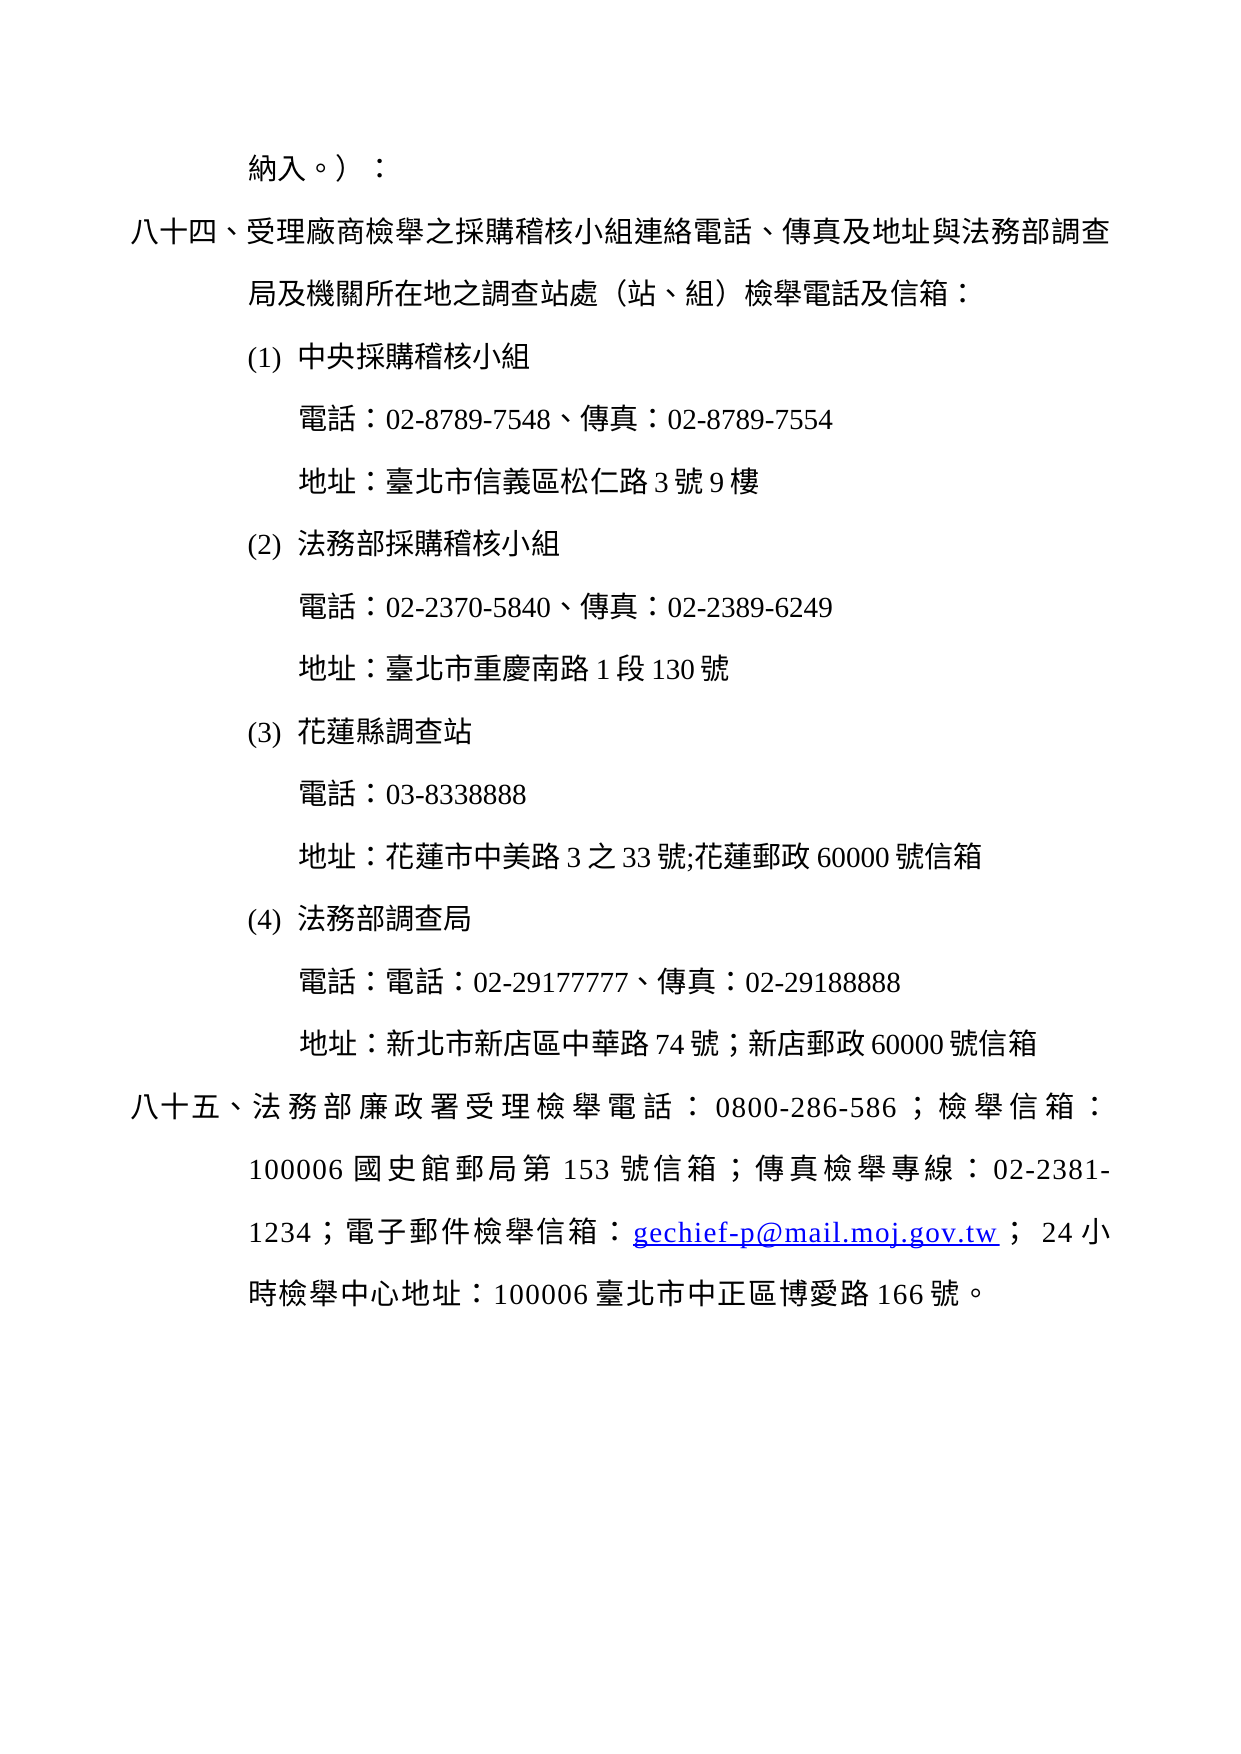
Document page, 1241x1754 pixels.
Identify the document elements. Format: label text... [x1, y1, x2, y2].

text 電話：電話：02-29177777、傳真：02-29188888 [298, 938, 1110, 1000]
list 受理廠商檢舉之採購稽核小組連絡電話、傳真及地址與法務部調查局及機關所在地之調查站處（站、組）檢舉電話及信箱： [130, 188, 1110, 313]
list 法務部廉政署受理檢舉電話：0800-286-586；檢舉信箱：100006國史館郵局第153號信箱；傳真檢舉專線：02-2381-1234；電子郵件檢舉信箱：gechief-p@mail.moj.gov.tw； 24小時檢舉中心地址：100006臺北市中正區博愛路166號。 [130, 1063, 1110, 1313]
text 電話：02-8789-7548、傳真：02-8789-7554 [298, 375, 1110, 438]
list 法務部採購稽核小組 [247, 500, 1110, 563]
list 花蓮縣調查站 [247, 688, 1110, 750]
text 地址：臺北市重慶南路1段130號 [298, 625, 1110, 688]
list 其他須知（請機關自行訂定。例如：採共同投標、統包、替代方案、國內廠商標價優惠、適用或準用最有利標評選作業或優先採購環保產品等方式辦理者，應注意依相關法規，將應於招標文件載明事項納入。）： [130, 125, 1110, 188]
text 地址：臺北市信義區松仁路3號9樓 [298, 438, 1110, 500]
text 地址：新北市新店區中華路74號；新店郵政60000號信箱 [248, 1000, 1110, 1063]
list 法務部調查局 [247, 875, 1110, 938]
text 電話：03-8338888 [298, 750, 1110, 813]
text 電話：02-2370-5840、傳真：02-2389-6249 [298, 563, 1110, 625]
list 中央採購稽核小組 [247, 313, 1110, 375]
text 地址：花蓮市中美路3之33號;花蓮郵政60000號信箱 [298, 813, 1110, 875]
